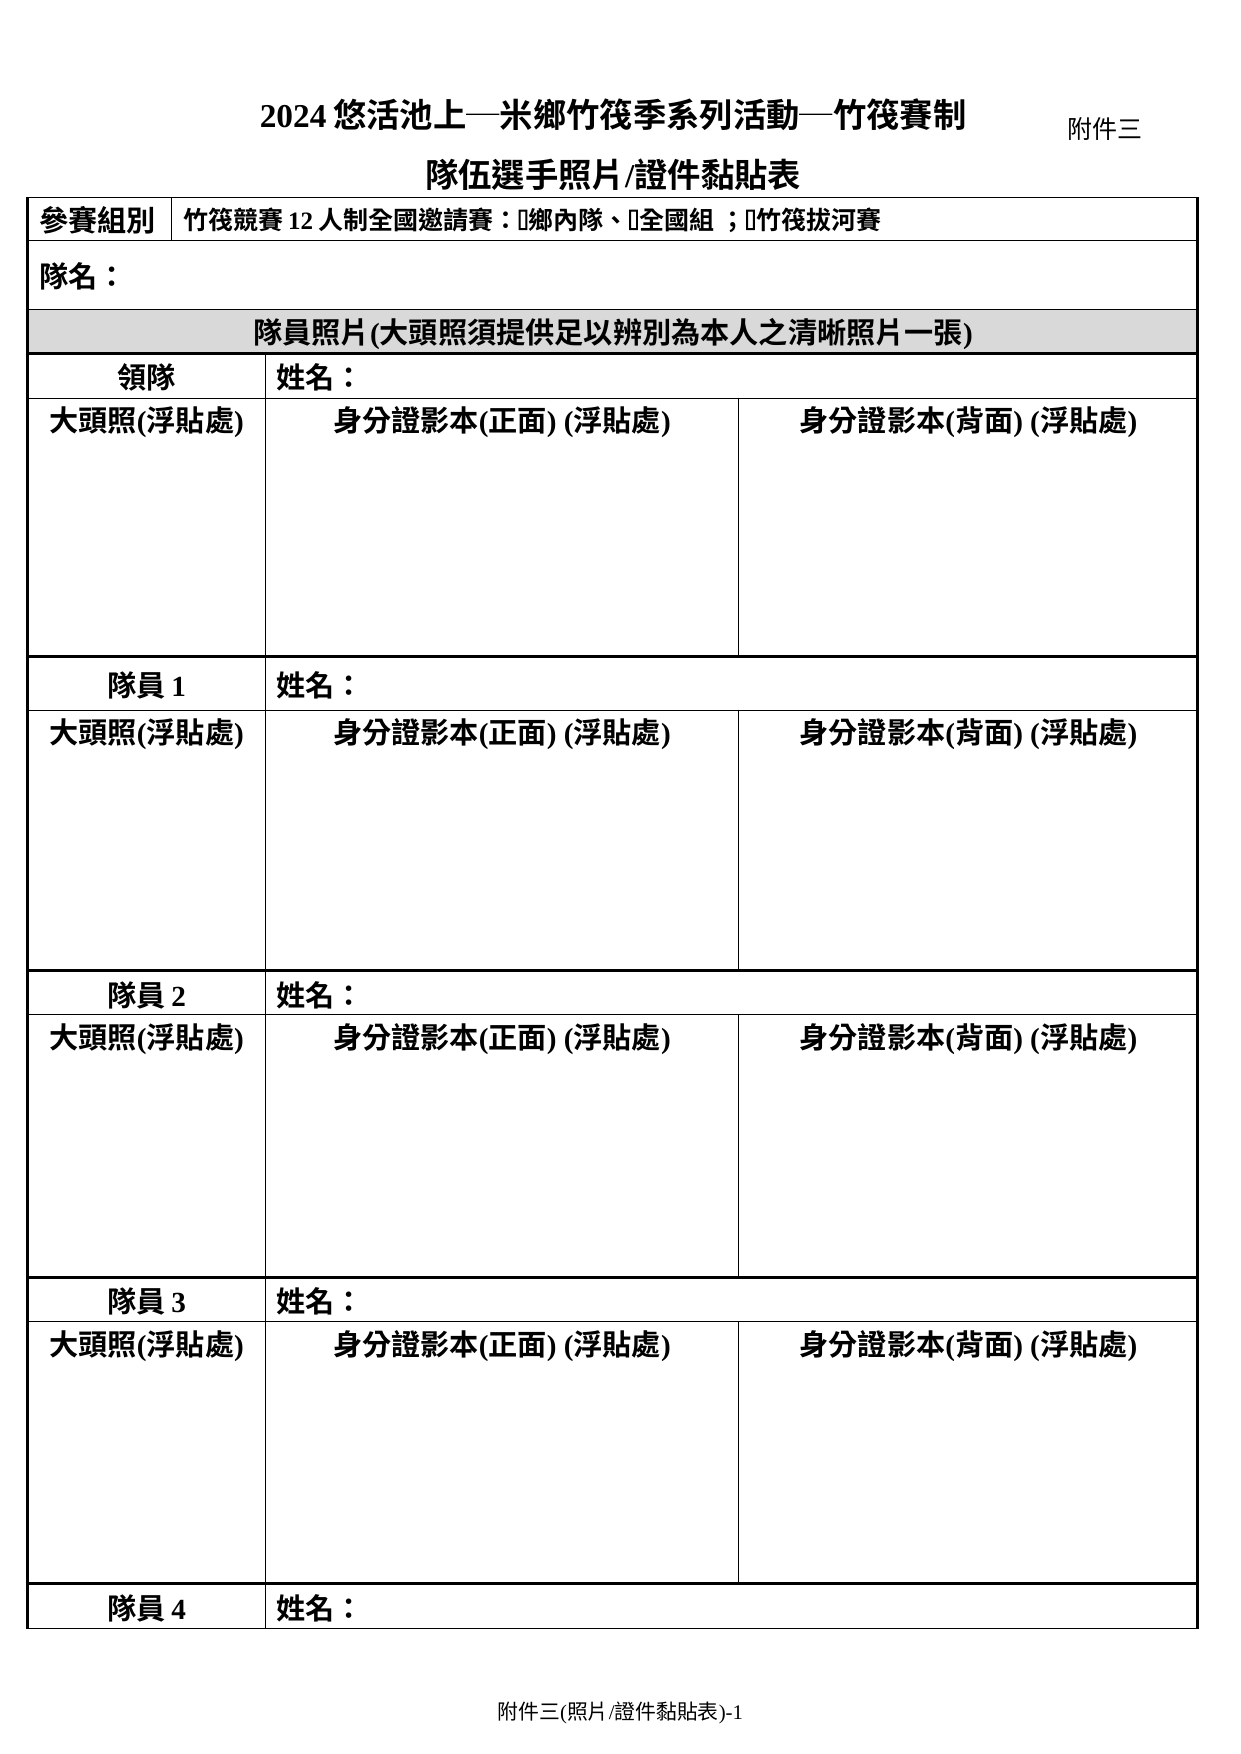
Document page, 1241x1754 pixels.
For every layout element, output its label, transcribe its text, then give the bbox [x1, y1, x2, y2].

table_cell 大頭照(浮貼處) [29, 1015, 265, 1276]
table_cell 隊員4 [29, 1585, 265, 1628]
table_header 2024悠活池上─米鄉竹筏季系列活動─竹筏賽制 隊伍選手照片/證件黏貼表 [28, 89, 1198, 197]
table_cell 領隊 [29, 355, 265, 397]
table_cell 身分證影本(正面) (浮貼處) [266, 399, 738, 655]
table_cell 大頭照(浮貼處) [29, 711, 265, 969]
table_cell 姓名： [266, 658, 1196, 709]
table_cell 身分證影本(背面) (浮貼處) [739, 1015, 1196, 1276]
table_cell 身分證影本(正面) (浮貼處) [266, 1322, 738, 1582]
table_cell 身分證影本(正面) (浮貼處) [266, 1015, 738, 1276]
table_cell 大頭照(浮貼處) [29, 1322, 265, 1582]
table_cell 身分證影本(背面) (浮貼處) [739, 1322, 1196, 1582]
table_cell 姓名： [266, 1279, 1196, 1321]
table_cell 大頭照(浮貼處) [29, 399, 265, 655]
table_cell 身分證影本(正面) (浮貼處) [266, 711, 738, 969]
table_cell 姓名： [266, 1585, 1196, 1628]
table_cell 身分證影本(背面) (浮貼處) [739, 711, 1196, 969]
table_cell 參賽組別 [29, 198, 171, 240]
table_cell 隊員1 [29, 658, 265, 709]
table_cell 竹筏競賽12人制全國邀請賽：鄉內隊、全國組 ；竹筏拔河賽 [172, 198, 1196, 240]
table_cell 隊員照片(大頭照須提供足以辨別為本人之清晰照片一張) [29, 310, 1196, 352]
table_cell 姓名： [266, 355, 1196, 397]
table_cell 隊名： [29, 241, 1196, 309]
table_cell 隊員3 [29, 1279, 265, 1321]
table_cell 隊員2 [29, 972, 265, 1014]
table_cell 姓名： [266, 972, 1196, 1014]
table_cell 身分證影本(背面) (浮貼處) [739, 399, 1196, 655]
